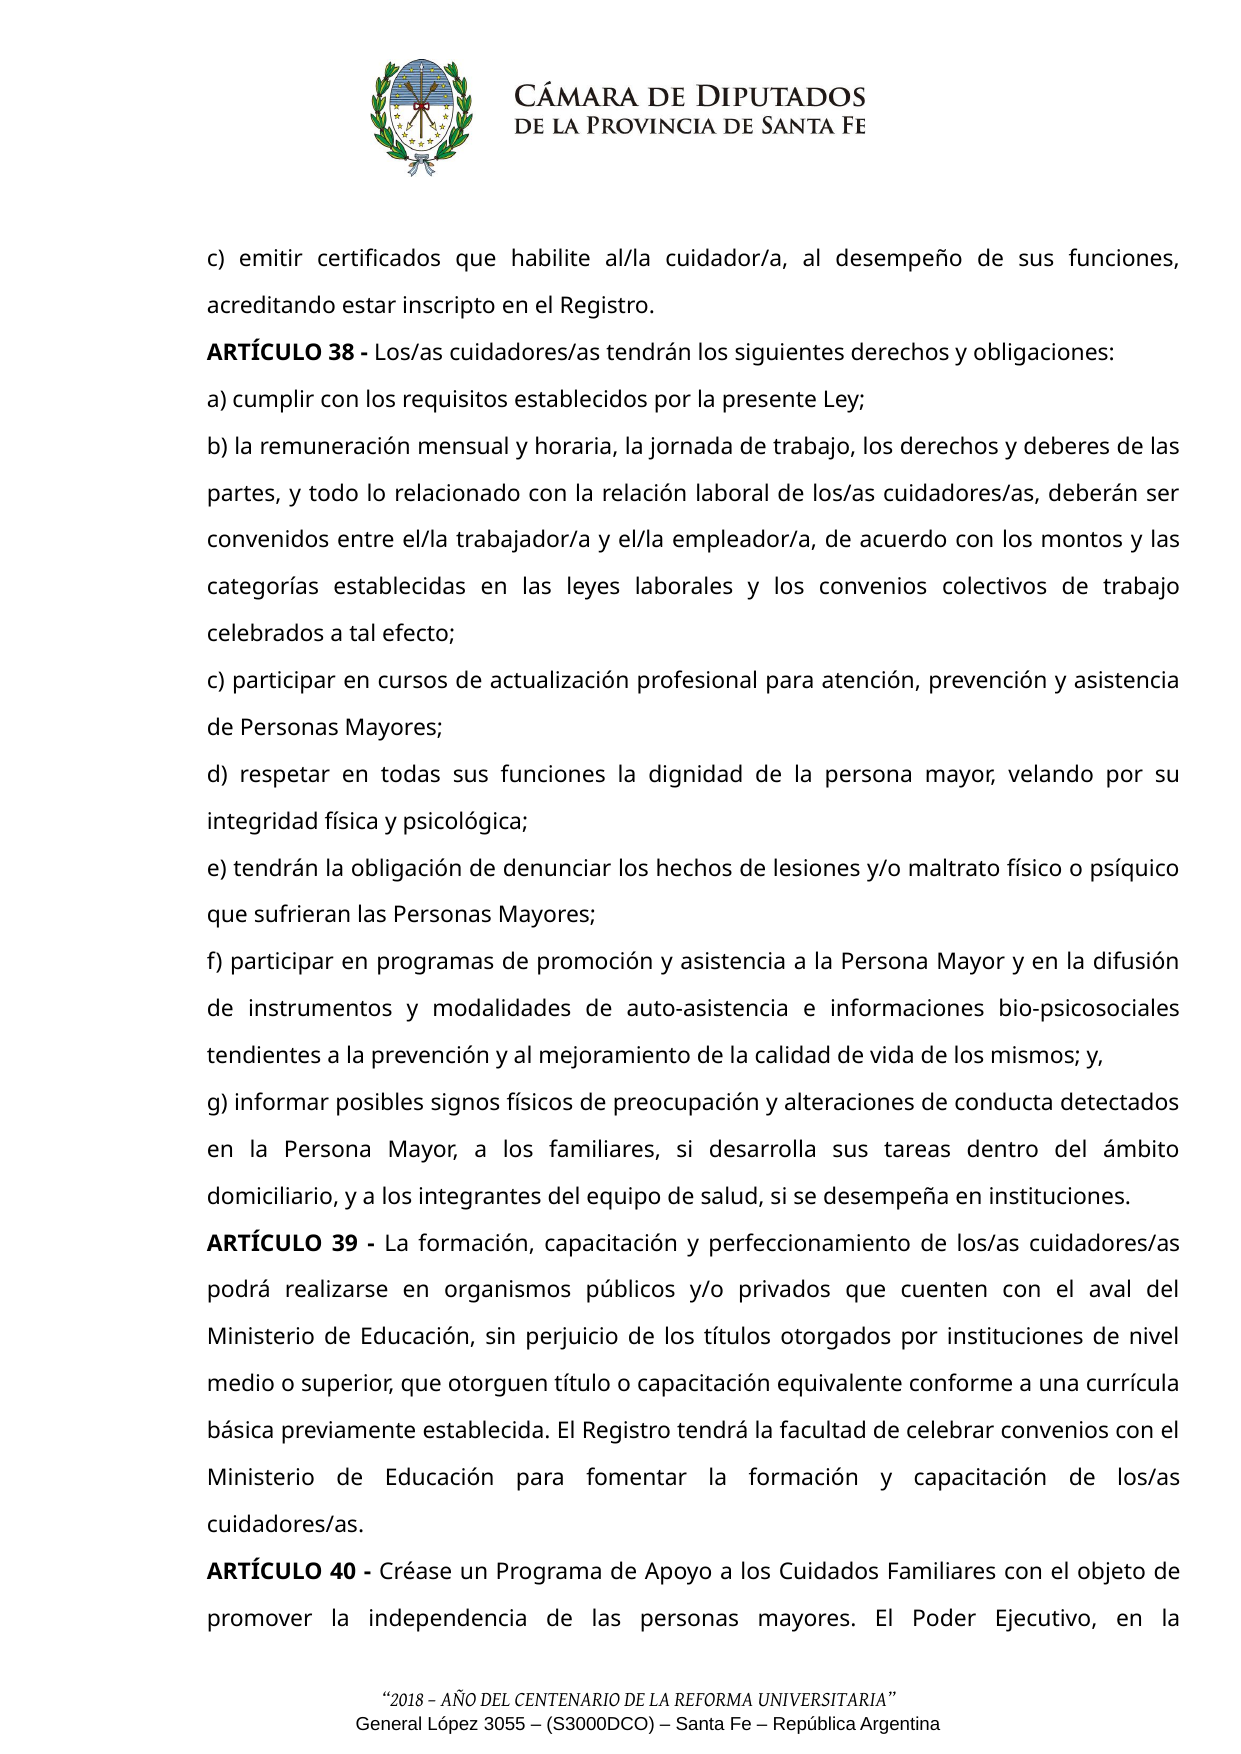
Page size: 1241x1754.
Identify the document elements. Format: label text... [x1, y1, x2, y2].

text ARTÍCULO 39 - La formación, capacitación y perfeccionamiento de los/as cuidadores/as podrá realizarse en organismos públicos y/o privados que cuenten con el aval del Ministerio de Educación, sin perjuicio de los títulos otorgados por instituciones de nivel medio o superior, que otorguen título o capacitación equivalente conforme a una currícula básica previamente establecida. El Registro tendrá la facultad de celebrar convenios con el Ministerio de Educación para fomentar la formación y capacitación de los/as cuidadores/as. [207, 1227, 1181, 1539]
text g) informar posibles signos físicos de preocupación y alteraciones de conducta detectados en la Persona Mayor, a los familiares, si desarrolla sus tareas dentro del ámbito domiciliario, y a los integrantes del equipo de salud, si se desempeña en instituciones. [207, 1086, 1181, 1211]
text f) participar en programas de promoción y asistencia a la Persona Mayor y en la difusión de instrumentos y modalidades de auto-asistencia e informaciones bio-psicosociales tendientes a la prevención y al mejoramiento de la calidad de vida de los mismos; y, [207, 945, 1181, 1070]
text ARTÍCULO 40 - Créase un Programa de Apoyo a los Cuidados Familiares con el objeto de promover la independencia de las personas mayores. El Poder Ejecutivo, en la [207, 1555, 1181, 1633]
text c) participar en cursos de actualización profesional para atención, prevención y asistencia de Personas Mayores; [207, 664, 1181, 742]
text b) la remuneración mensual y horaria, la jornada de trabajo, los derechos y deberes de las partes, y todo lo relacionado con la relación laboral de los/as cuidadores/as, deberán ser convenidos entre el/la trabajador/a y el/la empleador/a, de acuerdo con los montos y las categorías establecidas en las leyes laborales y los convenios colectivos de trabajo celebrados a tal efecto; [207, 430, 1181, 648]
text e) tendrán la obligación de denunciar los hechos de lesiones y/o maltrato físico o psíquico que sufrieran las Personas Mayores; [207, 852, 1181, 930]
text c) emitir certificados que habilite al/la cuidador/a, al desempeño de sus funciones, acreditando estar inscripto en el Registro. [207, 242, 1181, 320]
text ARTÍCULO 38 - Los/as cuidadores/as tendrán los siguientes derechos y obligaciones: [207, 336, 1181, 367]
text a) cumplir con los requisitos establecidos por la presente Ley; [207, 383, 1181, 414]
text d) respetar en todas sus funciones la dignidad de la persona mayor, velando por su integridad física y psicológica; [207, 758, 1181, 836]
picture [370, 59, 866, 181]
